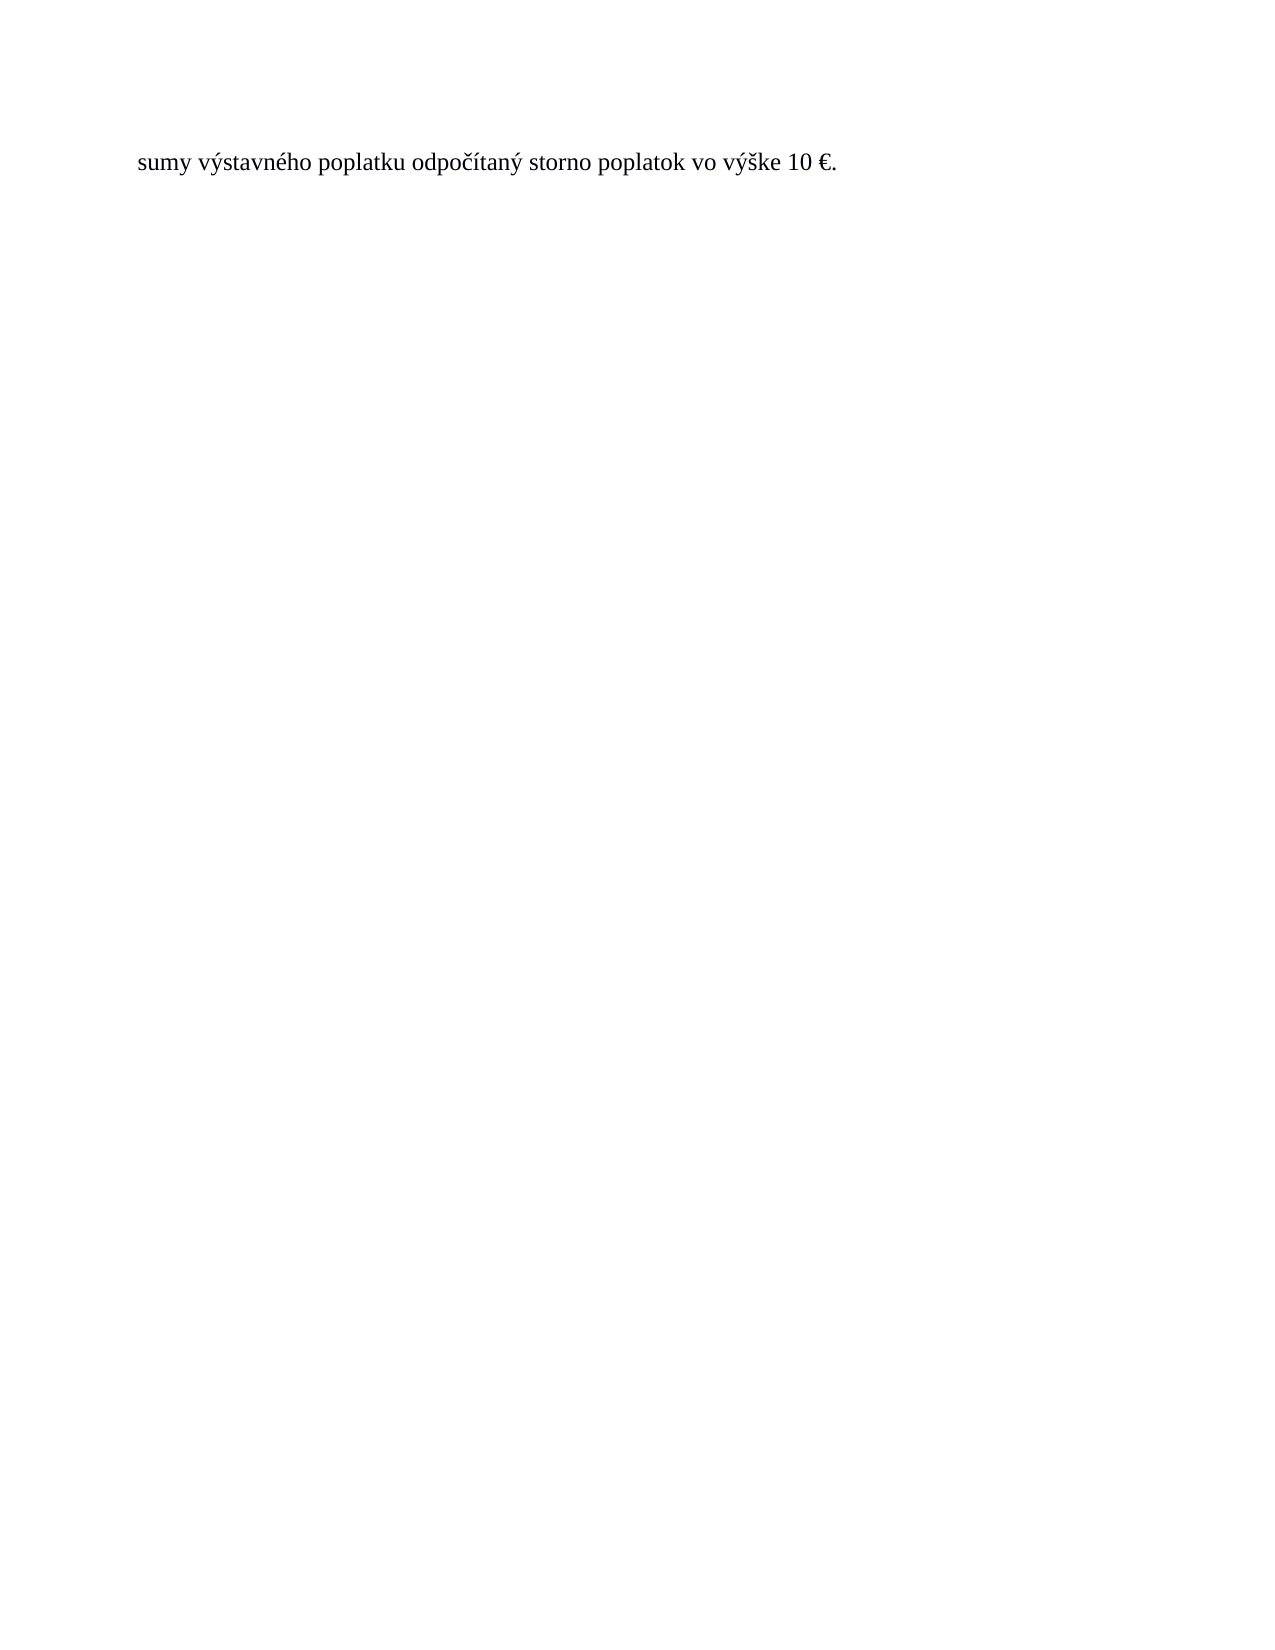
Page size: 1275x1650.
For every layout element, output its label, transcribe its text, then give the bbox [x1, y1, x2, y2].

text sumy výstavného poplatku odpočítaný storno poplatok vo výške 10 €. [137, 150, 1162, 175]
